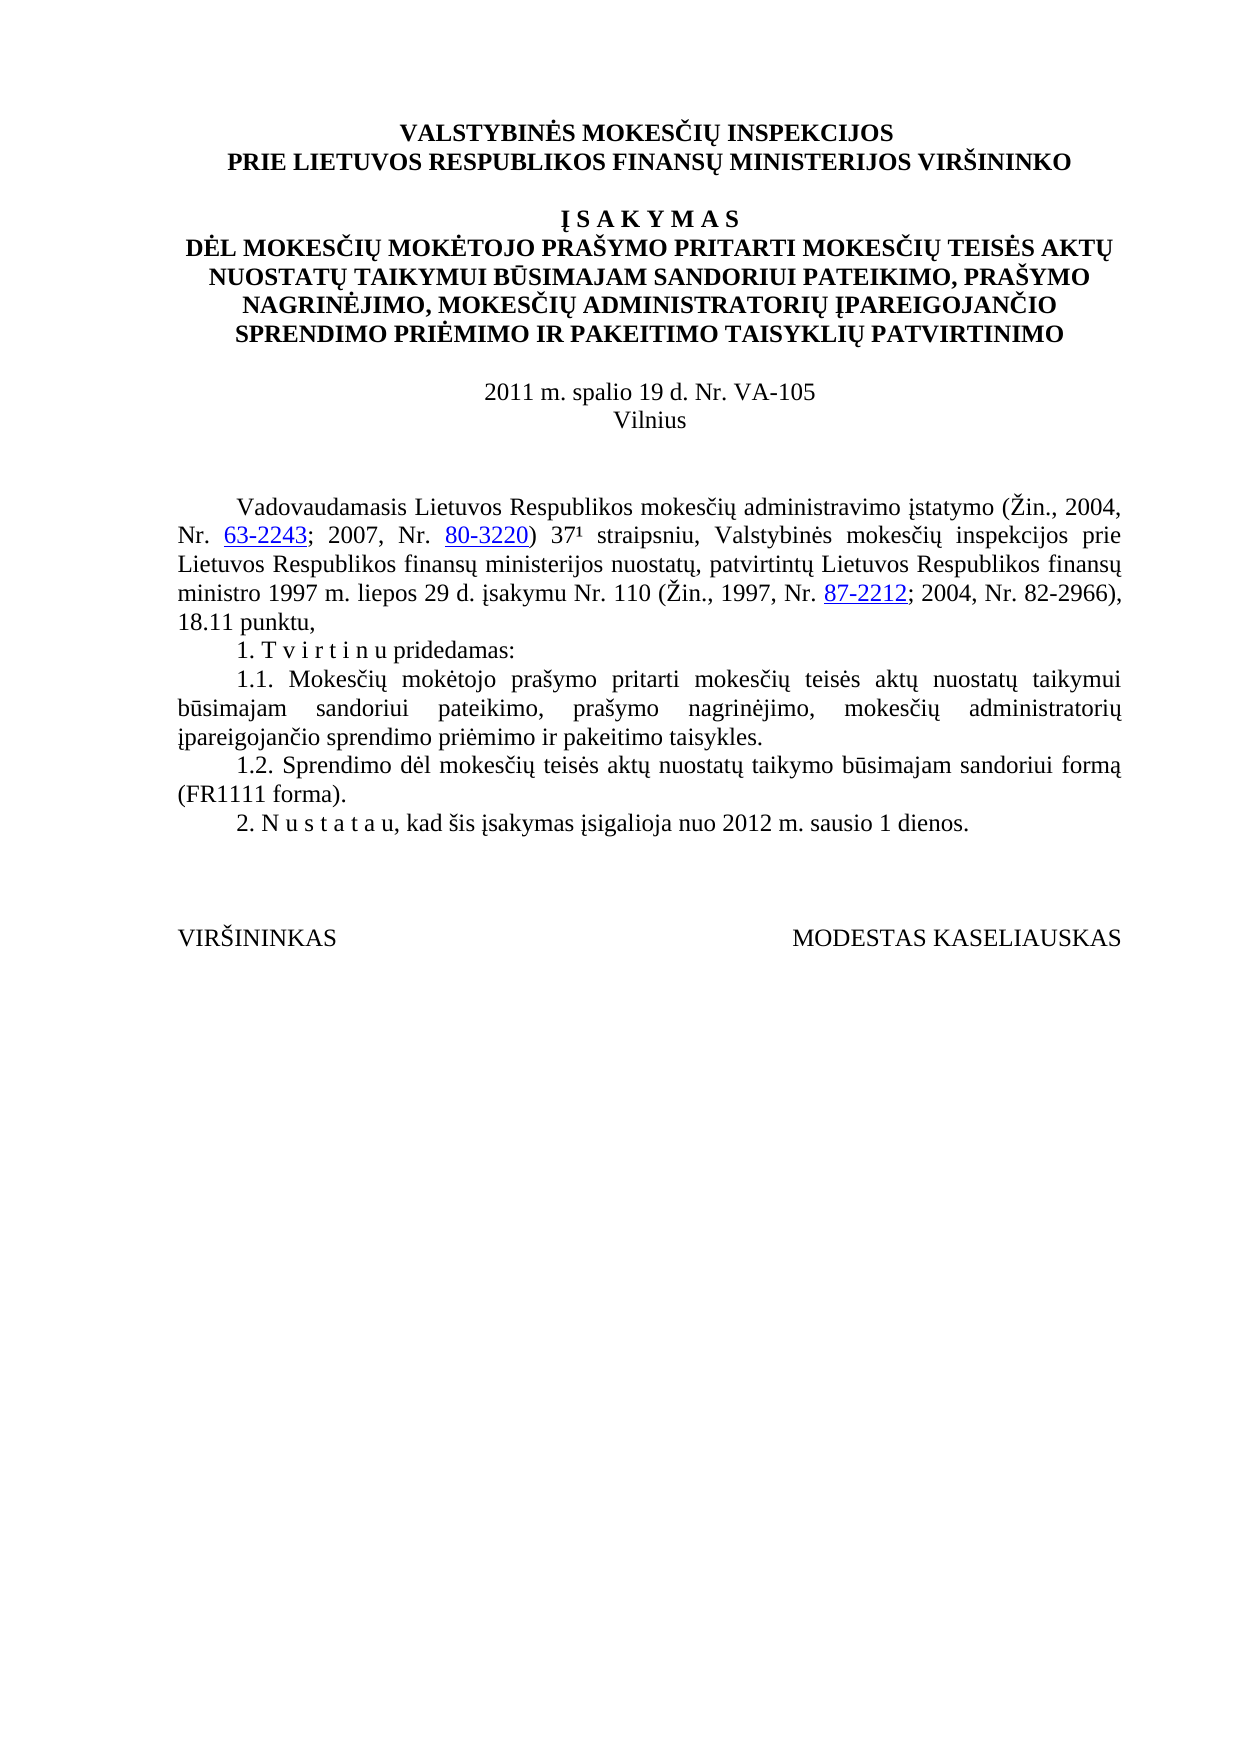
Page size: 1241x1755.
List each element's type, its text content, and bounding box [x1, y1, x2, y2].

text 2. N u s t a t a u, kad šis įsakymas įsigalioja nuo 2012 m. sausio 1 dienos. [177, 808, 1122, 837]
text 1.2. Sprendimo dėl mokesčių teisės aktų nuostatų taikymo būsimajam sandoriui formą (FR1111 forma). [177, 751, 1122, 808]
text DĖL MOKESČIŲ MOKĖTOJO PRAŠYMO PRITARTI MOKESČIŲ TEISĖS AKTŲ NUOSTATŲ TAIKYMUI BŪSIMAJAM SANDORIUI PATEIKIMO, PRAŠYMO NAGRINĖJIMO, MOKESČIŲ ADMINISTRATORIŲ ĮPAREIGOJANČIO SPRENDIMO PRIĖMIMO IR PAKEITIMO TAISYKLIŲ PATVIRTINIMO [177, 233, 1122, 348]
text Vilnius [177, 406, 1122, 434]
text Viršininkas Modestas Kaseliauskas [177, 923, 1122, 952]
text 1.1. Mokesčių mokėtojo prašymo pritarti mokesčių teisės aktų nuostatų taikymui būsimajam sandoriui pateikimo, prašymo nagrinėjimo, mokesčių administratorių įpareigojančio sprendimo priėmimo ir pakeitimo taisykles. [177, 664, 1122, 751]
text 1. T v i r t i n u pridedamas: [177, 636, 1122, 664]
text VALSTYBINĖS MOKESČIŲ INSPEKCIJOS [177, 118, 1122, 147]
text PRIE LIETUVOS RESPUBLIKOS FINANSŲ MINISTERIJOS VIRŠININKO [177, 147, 1122, 176]
text Vadovaudamasis Lietuvos Respublikos mokesčių administravimo įstatymo (Žin., 2004, Nr. 63-2243; 2007, Nr. 80-3220) 37¹ straipsniu, Valstybinės mokesčių inspekcijos prie Lietuvos Respublikos finansų ministerijos nuostatų, patvirtintų Lietuvos Respublikos finansų ministro 1997 m. liepos 29 d. įsakymu Nr. 110 (Žin., 1997, Nr. 87-2212; 2004, Nr. 82-2966), 18.11 punktu, [177, 492, 1122, 636]
text 2011 m. spalio 19 d. Nr. VA-105 [177, 377, 1122, 406]
text Į S A K Y M A S [177, 204, 1122, 233]
